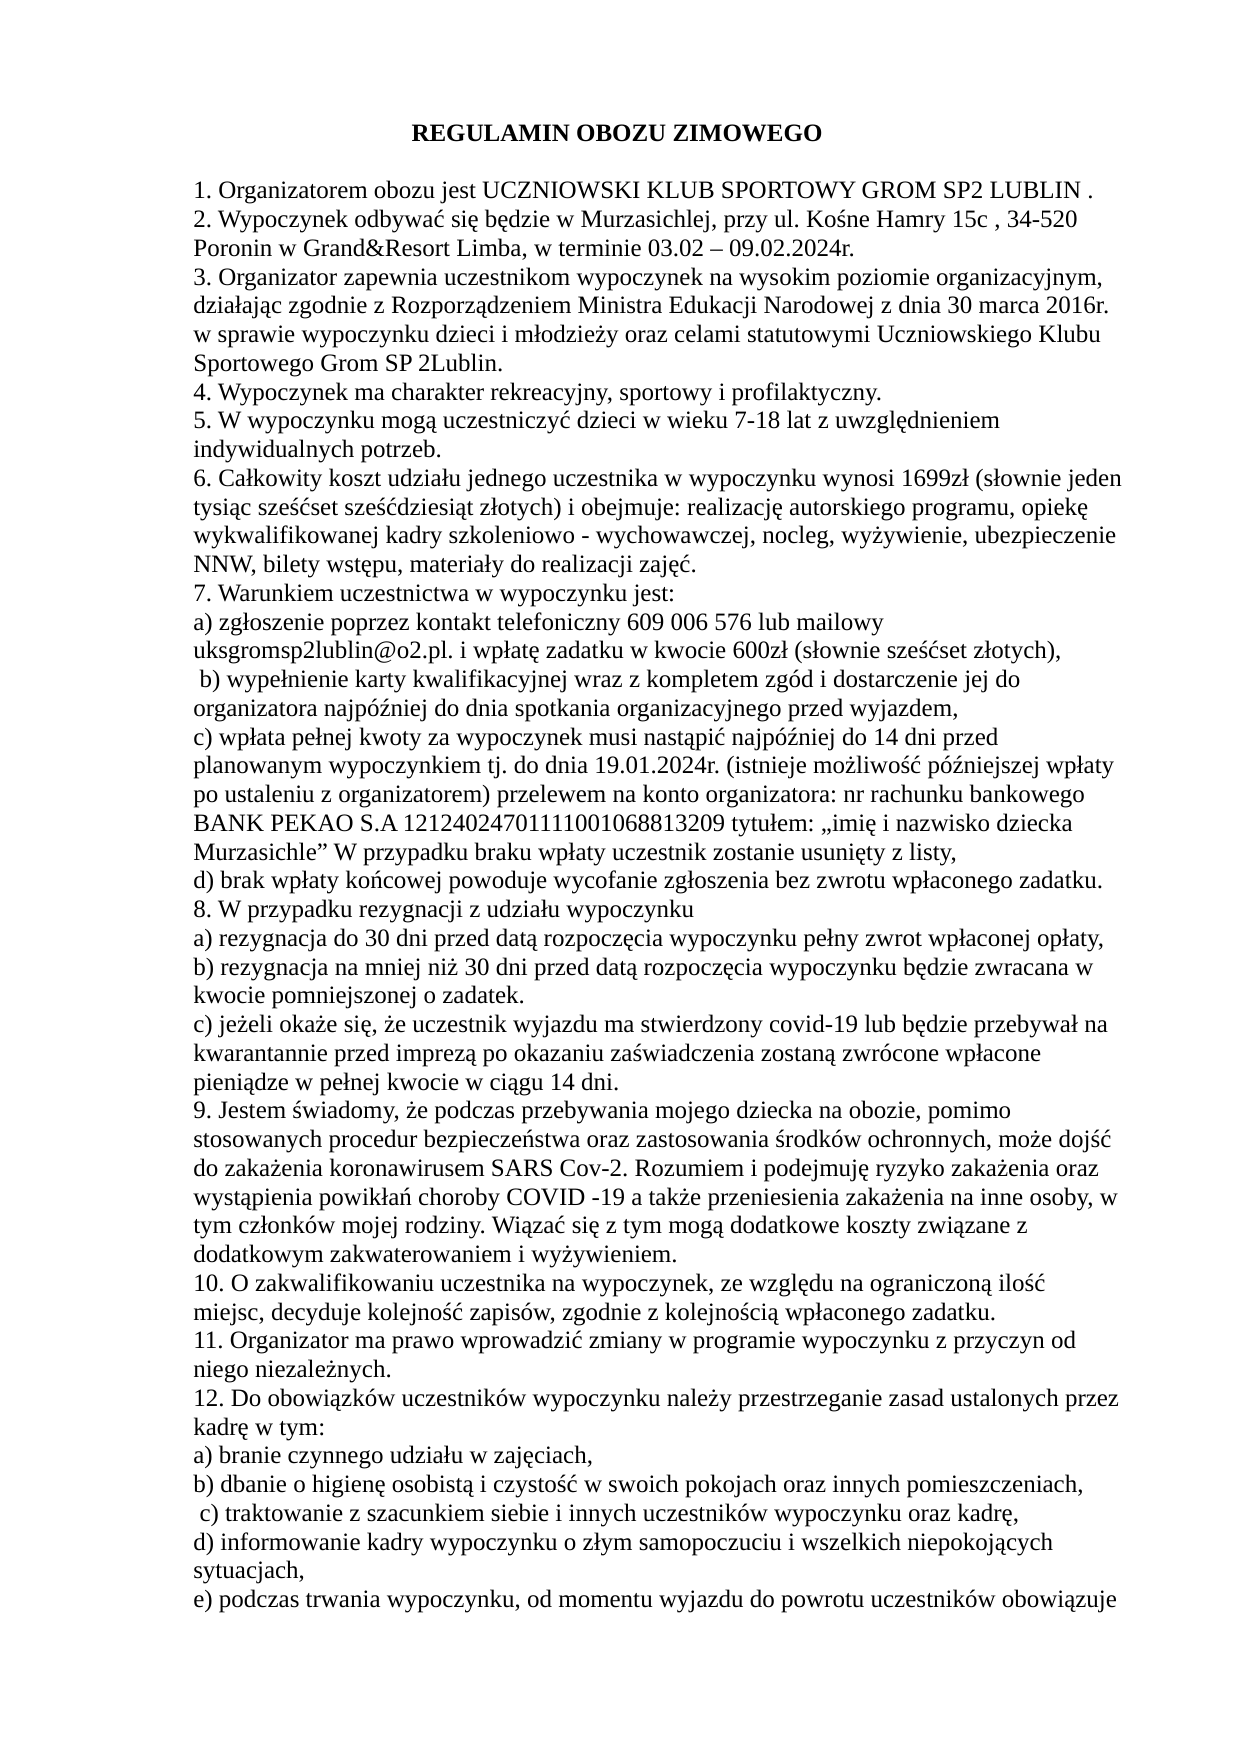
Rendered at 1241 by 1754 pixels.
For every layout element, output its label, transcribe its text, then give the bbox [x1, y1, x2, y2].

list a) branie czynnego udziału w zajęciach, [156, 1441, 1122, 1469]
list a) rezygnacja do 30 dni przed datą rozpoczęcia wypoczynku pełny zwrot wpłaconej opłaty, b) rezygnacja na mniej niż 30 dni przed datą rozpoczęcia wypoczynku będzie zwracana w kwocie pomniejszonej o zadatek. [156, 923, 1122, 1009]
list b) dbanie o higienę osobistą i czystość w swoich pokojach oraz innych pomieszczeniach, [156, 1469, 1122, 1498]
list b) wypełnienie karty kwalifikacyjnej wraz z kompletem zgód i dostarczenie jej do organizatora najpóźniej do dnia spotkania organizacyjnego przed wyjazdem, [156, 664, 1122, 722]
list 8. W przypadku rezygnacji z udziału wypoczynku [156, 894, 1122, 923]
list 10. O zakwalifikowaniu uczestnika na wypoczynek, ze względu na ograniczoną ilość miejsc, decyduje kolejność zapisów, zgodnie z kolejnością wpłaconego zadatku. [156, 1268, 1122, 1326]
list 11. Organizator ma prawo wprowadzić zmiany w programie wypoczynku z przyczyn od niego niezależnych. [156, 1326, 1122, 1383]
list c) wpłata pełnej kwoty za wypoczynek musi nastąpić najpóźniej do 14 dni przed planowanym wypoczynkiem tj. do dnia 19.01.2024r. (istnieje możliwość późniejszej wpłaty po ustaleniu z organizatorem) przelewem na konto organizatora: nr rachunku bankowego BANK PEKAO S.A 12124024701111001068813209 tytułem: „imię i nazwisko dziecka Murzasichle” W przypadku braku wpłaty uczestnik zostanie usunięty z listy, [156, 722, 1122, 866]
list c) traktowanie z szacunkiem siebie i innych uczestników wypoczynku oraz kadrę, [156, 1498, 1122, 1527]
list 3. Organizator zapewnia uczestnikom wypoczynek na wysokim poziomie organizacyjnym, działając zgodnie z Rozporządzeniem Ministra Edukacji Narodowej z dnia 30 marca 2016r. w sprawie wypoczynku dzieci i młodzieży oraz celami statutowymi Uczniowskiego Klubu Sportowego Grom SP 2Lublin. [156, 262, 1122, 377]
text REGULAMIN OBOZU ZIMOWEGO [118, 118, 1122, 147]
list 7. Warunkiem uczestnictwa w wypoczynku jest: [156, 578, 1122, 607]
list 5. W wypoczynku mogą uczestniczyć dzieci w wieku 7-18 lat z uwzględnieniem indywidualnych potrzeb. [156, 406, 1122, 463]
list d) brak wpłaty końcowej powoduje wycofanie zgłoszenia bez zwrotu wpłaconego zadatku. [156, 866, 1122, 894]
list d) informowanie kadry wypoczynku o złym samopoczuciu i wszelkich niepokojących sytuacjach, [156, 1527, 1122, 1584]
list 6. Całkowity koszt udziału jednego uczestnika w wypoczynku wynosi 1699zł (słownie jeden tysiąc sześćset sześćdziesiąt złotych) i obejmuje: realizację autorskiego programu, opiekę wykwalifikowanej kadry szkoleniowo - wychowawczej, nocleg, wyżywienie, ubezpieczenie NNW, bilety wstępu, materiały do realizacji zajęć. [156, 463, 1122, 578]
list 9. Jestem świadomy, że podczas przebywania mojego dziecka na obozie, pomimo stosowanych procedur bezpieczeństwa oraz zastosowania środków ochronnych, może dojść do zakażenia koronawirusem SARS Cov-2. Rozumiem i podejmuję ryzyko zakażenia oraz wystąpienia powikłań choroby COVID -19 a także przeniesienia zakażenia na inne osoby, w tym członków mojej rodziny. Wiązać się z tym mogą dodatkowe koszty związane z dodatkowym zakwaterowaniem i wyżywieniem. [156, 1096, 1122, 1268]
list 2. Wypoczynek odbywać się będzie w Murzasichlej, przy ul. Kośne Hamry 15c , 34-520 Poronin w Grand&Resort Limba, w terminie 03.02 – 09.02.2024r. [156, 204, 1122, 262]
list 4. Wypoczynek ma charakter rekreacyjny, sportowy i profilaktyczny. [156, 377, 1122, 406]
list e) podczas trwania wypoczynku, od momentu wyjazdu do powrotu uczestników obowiązuje [156, 1584, 1122, 1613]
text 1. Organizatorem obozu jest UCZNIOWSKI KLUB SPORTOWY GROM SP2 LUBLIN . [118, 176, 1122, 204]
list 12. Do obowiązków uczestników wypoczynku należy przestrzeganie zasad ustalonych przez kadrę w tym: [156, 1383, 1122, 1441]
list c) jeżeli okaże się, że uczestnik wyjazdu ma stwierdzony covid-19 lub będzie przebywał na kwarantannie przed imprezą po okazaniu zaświadczenia zostaną zwrócone wpłacone pieniądze w pełnej kwocie w ciągu 14 dni. [156, 1009, 1122, 1096]
list a) zgłoszenie poprzez kontakt telefoniczny 609 006 576 lub mailowy uksgromsp2lublin@o2.pl. i wpłatę zadatku w kwocie 600zł (słownie sześćset złotych), [156, 607, 1122, 664]
